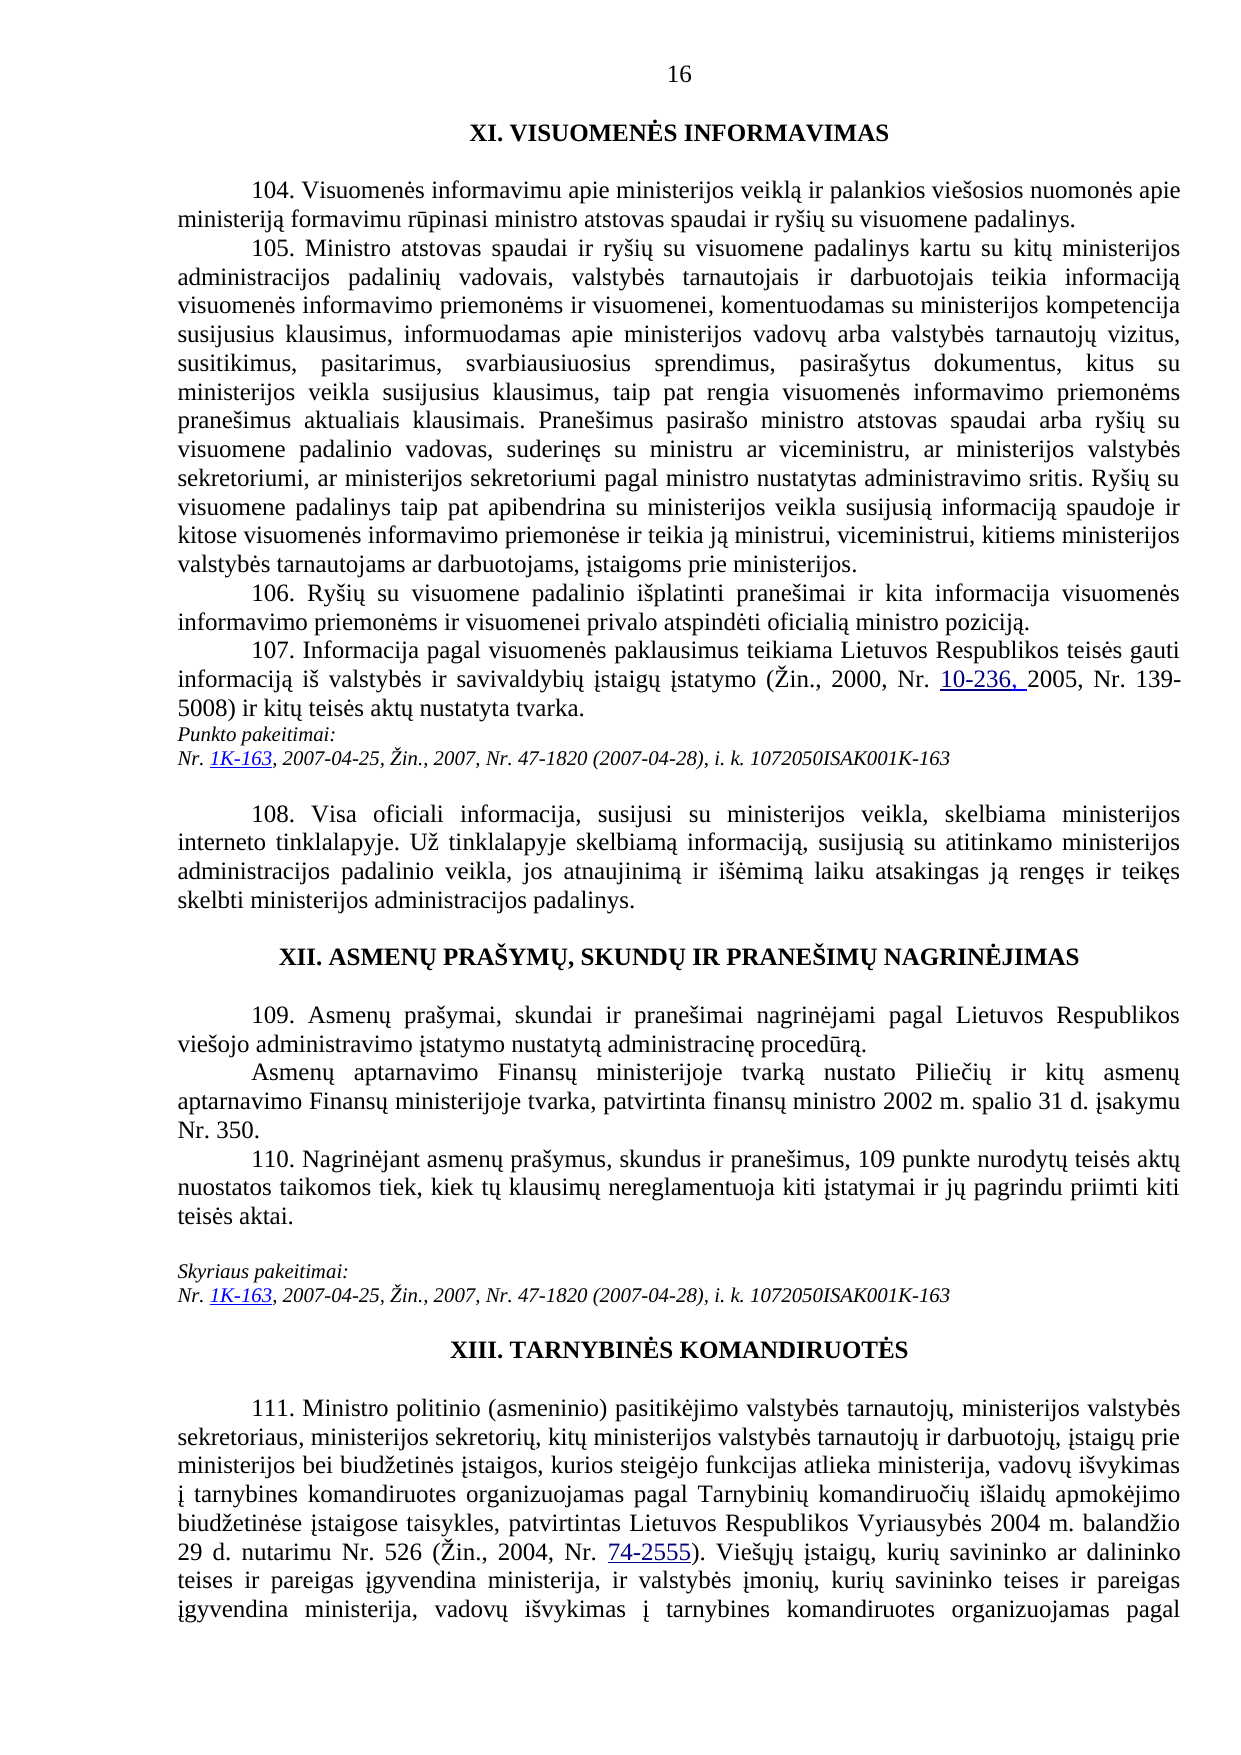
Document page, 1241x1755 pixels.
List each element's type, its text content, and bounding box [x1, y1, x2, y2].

text XIII. TARNYBINĖS KOMANDIRUOTĖS [177, 1336, 1181, 1364]
text 106. Ryšių su visuomene padalinio išplatinti pranešimai ir kita informacija visuomenės informavimo priemonėms ir visuomenei privalo atspindėti oficialią ministro poziciją. [177, 578, 1181, 636]
text 109. Asmenų prašymai, skundai ir pranešimai nagrinėjami pagal Lietuvos Respublikos viešojo administravimo įstatymo nustatytą administracinę procedūrą. [177, 1000, 1181, 1057]
text 110. Nagrinėjant asmenų prašymus, skundus ir pranešimus, 109 punkte nurodytų teisės aktų nuostatos taikomos tiek, kiek tų klausimų nereglamentuoja kiti įstatymai ir jų pagrindu priimti kiti teisės aktai. [177, 1144, 1181, 1230]
text 111. Ministro politinio (asmeninio) pasitikėjimo valstybės tarnautojų, ministerijos valstybės sekretoriaus, ministerijos sekretorių, kitų ministerijos valstybės tarnautojų ir darbuotojų, įstaigų prie ministerijos bei biudžetinės įstaigos, kurios steigėjo funkcijas atlieka ministerija, vadovų išvykimas į tarnybines komandiruotes organizuojamas pagal Tarnybinių komandiruočių išlaidų apmokėjimo biudžetinėse įstaigose taisykles, patvirtintas Lietuvos Respublikos Vyriausybės 2004 m. balandžio 29 d. nutarimu Nr. 526 (Žin., 2004, Nr. 74-2555). Viešųjų įstaigų, kurių savininko ar dalininko teises ir pareigas įgyvendina ministerija, ir valstybės įmonių, kurių savininko teises ir pareigas įgyvendina ministerija, vadovų išvykimas į tarnybines komandiruotes organizuojamas pagal [177, 1393, 1181, 1623]
text 108. Visa oficiali informacija, susijusi su ministerijos veikla, skelbiama ministerijos interneto tinklalapyje. Už tinklalapyje skelbiamą informaciją, susijusią su atitinkamo ministerijos administracijos padalinio veikla, jos atnaujinimą ir išėmimą laiku atsakingas ją rengęs ir teikęs skelbti ministerijos administracijos padalinys. [177, 799, 1181, 914]
text Skyriaus pakeitimai: [177, 1259, 1181, 1283]
text 104. Visuomenės informavimu apie ministerijos veiklą ir palankios viešosios nuomonės apie ministeriją formavimu rūpinasi ministro atstovas spaudai ir ryšių su visuomene padalinys. [177, 176, 1181, 233]
text XII. ASMENŲ PRAŠYMŲ, SKUNDŲ IR PRANEŠIMŲ NAGRINĖJIMAS [177, 942, 1181, 971]
text Punkto pakeitimai: [177, 722, 1181, 746]
text 107. Informacija pagal visuomenės paklausimus teikiama Lietuvos Respublikos teisės gauti informaciją iš valstybės ir savivaldybių įstaigų įstatymo (Žin., 2000, Nr. 10-236, 2005, Nr. 139-5008) ir kitų teisės aktų nustatyta tvarka. [177, 636, 1181, 722]
text Asmenų aptarnavimo Finansų ministerijoje tvarką nustato Piliečių ir kitų asmenų aptarnavimo Finansų ministerijoje tvarka, patvirtinta finansų ministro 2002 m. spalio 31 d. įsakymu Nr. 350. [177, 1057, 1181, 1144]
text Nr. 1K-163, 2007-04-25, Žin., 2007, Nr. 47-1820 (2007-04-28), i. k. 1072050ISAK001K-163 [177, 1283, 1181, 1307]
text Nr. 1K-163, 2007-04-25, Žin., 2007, Nr. 47-1820 (2007-04-28), i. k. 1072050ISAK001K-163 [177, 746, 1181, 770]
text 105. Ministro atstovas spaudai ir ryšių su visuomene padalinys kartu su kitų ministerijos administracijos padalinių vadovais, valstybės tarnautojais ir darbuotojais teikia informaciją visuomenės informavimo priemonėms ir visuomenei, komentuodamas su ministerijos kompetencija susijusius klausimus, informuodamas apie ministerijos vadovų arba valstybės tarnautojų vizitus, susitikimus, pasitarimus, svarbiausiuosius sprendimus, pasirašytus dokumentus, kitus su ministerijos veikla susijusius klausimus, taip pat rengia visuomenės informavimo priemonėms pranešimus aktualiais klausimais. Pranešimus pasirašo ministro atstovas spaudai arba ryšių su visuomene padalinio vadovas, suderinęs su ministru ar viceministru, ar ministerijos valstybės sekretoriumi, ar ministerijos sekretoriumi pagal ministro nustatytas administravimo sritis. Ryšių su visuomene padalinys taip pat apibendrina su ministerijos veikla susijusią informaciją spaudoje ir kitose visuomenės informavimo priemonėse ir teikia ją ministrui, viceministrui, kitiems ministerijos valstybės tarnautojams ar darbuotojams, įstaigoms prie ministerijos. [177, 233, 1181, 578]
text XI. VISUOMENĖS INFORMAVIMAS [177, 118, 1181, 147]
